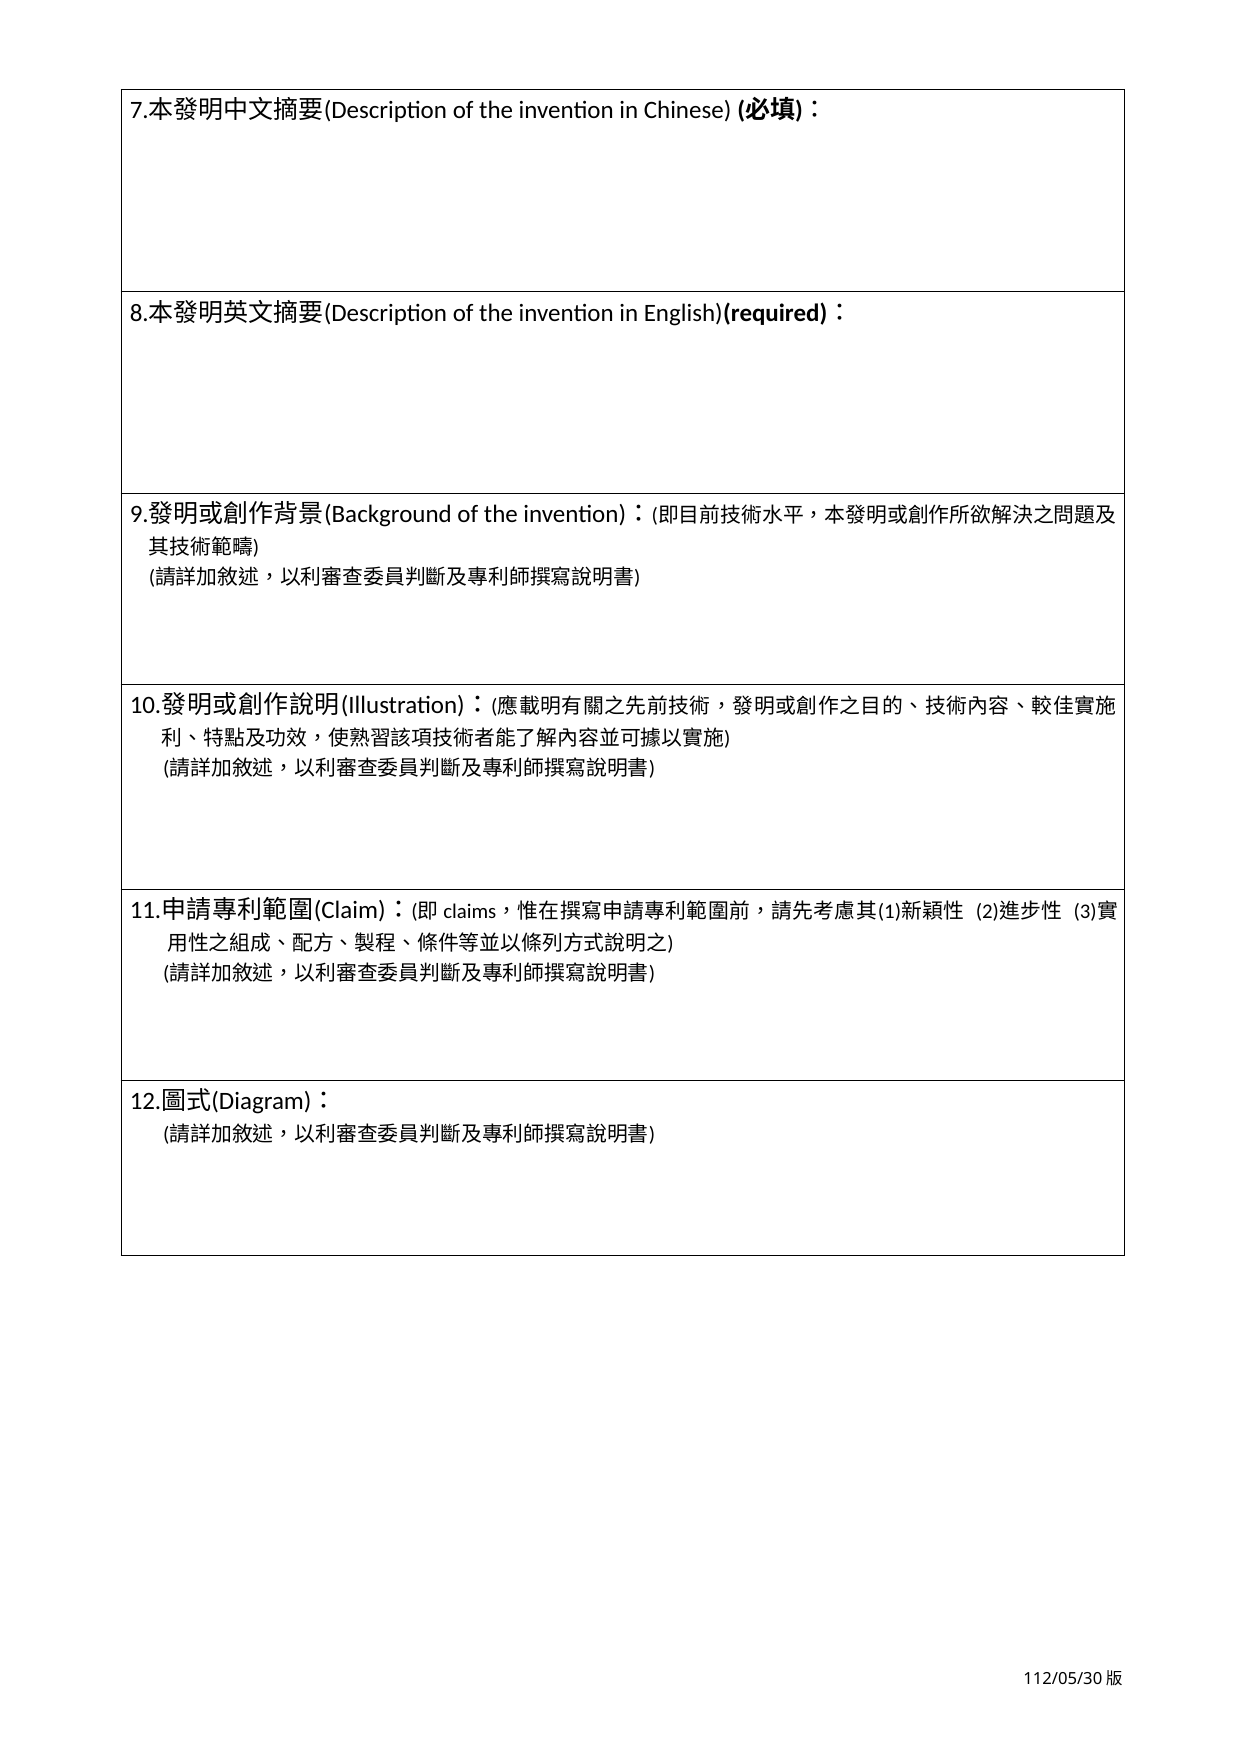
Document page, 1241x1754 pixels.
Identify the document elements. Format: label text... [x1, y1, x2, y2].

table_cell 9.發明或創作背景(Background of the invention)：(即目前技術水平，本發明或創作所欲解決之問題及其技術範疇) (請詳加敘述，以利審查委員判斷及專利師撰寫說明書) [122, 494, 1124, 683]
table_cell 8.本發明英文摘要(Description of the invention in English)(required)： [122, 292, 1124, 493]
table_cell 11.申請專利範圍(Claim)：(即claims，惟在撰寫申請專利範圍前，請先考慮其(1)新穎性 (2)進步性 (3)實用性之組成、配方、製程、條件等並以條列方式說明之) (請詳加敘述，以利審查委員判斷及專利師撰寫說明書) [122, 890, 1124, 1080]
table_cell 12.圖式(Diagram)： (請詳加敘述，以利審查委員判斷及專利師撰寫說明書) [122, 1081, 1124, 1255]
table_cell 10.發明或創作說明(Illustration)：(應載明有關之先前技術，發明或創作之目的、技術內容、較佳實施利、特點及功效，使熟習該項技術者能了解內容並可據以實施) (請詳加敘述，以利審查委員判斷及專利師撰寫說明書) [122, 685, 1124, 889]
table_cell 7.本發明中文摘要(Description of the invention in Chinese) (必填)： [122, 90, 1124, 291]
